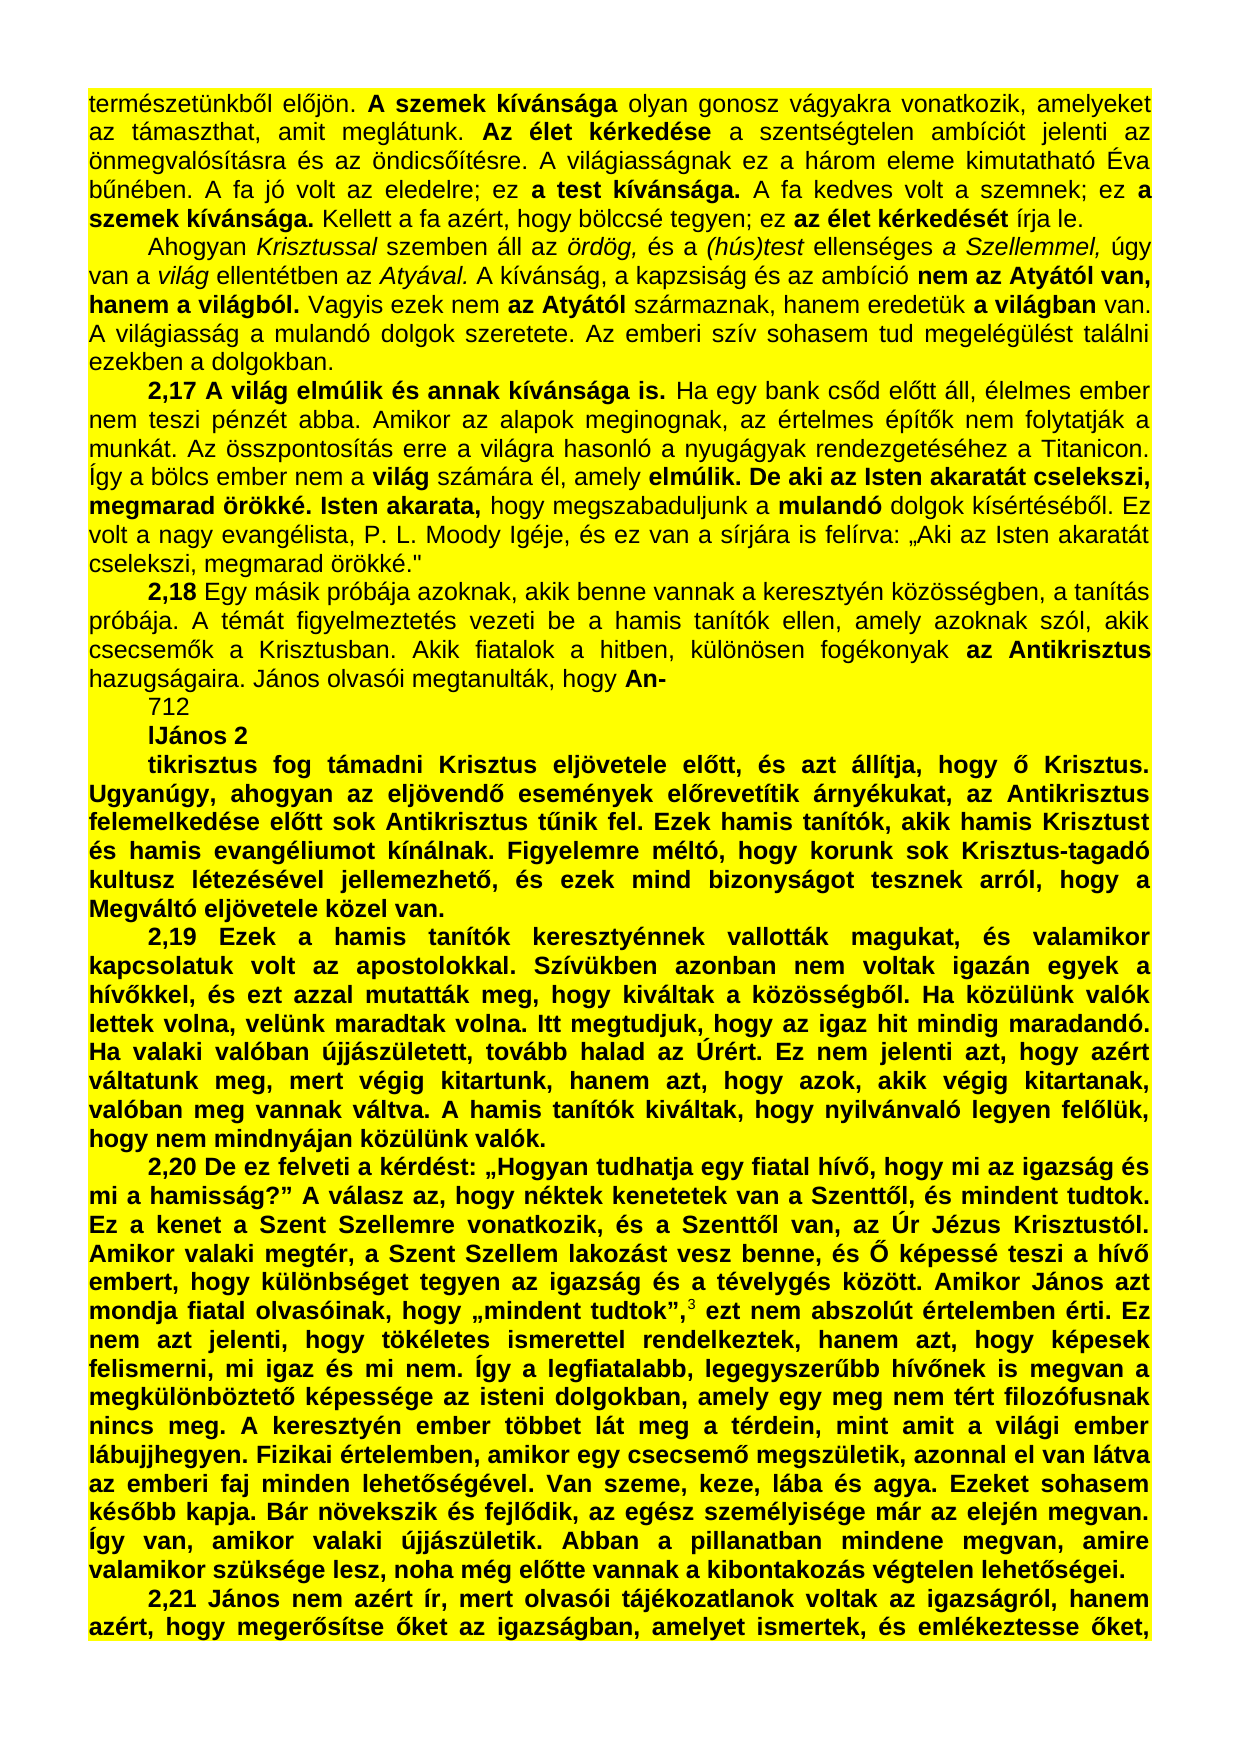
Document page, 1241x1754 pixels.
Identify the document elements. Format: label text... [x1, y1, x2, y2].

text lJános 2 [88, 721, 1152, 750]
text tikrisztus fog támadni Krisztus eljövetele előtt, és azt állítja, hogy ő Krisztus. Ugyanúgy, ahogyan az eljövendő események előrevetítik árnyékukat, az Antikrisztus felemelkedése előtt sok Antikrisztus tűnik fel. Ezek hamis tanítók, akik hamis Krisztust és hamis evangéliumot kínálnak. Figyelemre méltó, hogy korunk sok Krisztus-tagadó kultusz létezésével jellemezhető, és ezek mind bizonyságot tesznek arról, hogy a Megváltó eljövetele közel van. [88, 750, 1152, 922]
text 2,21 János nem azért ír, mert olvasói tájékozatlanok voltak az igazságról, hanem azért, hogy megerősítse őket az igazságban, amelyet ismertek, és emlékeztesse őket, [88, 1583, 1152, 1641]
text 712 [88, 692, 1152, 721]
text 2,20 De ez felveti a kérdést: „Hogyan tudhatja egy fiatal hívő, hogy mi az igazság és mi a hamisság?” A válasz az, hogy néktek kenetetek van a Szenttől, és mindent tudtok. Ez a kenet a Szent Szellemre vonatkozik, és a Szenttől van, az Úr Jézus Krisztustól. Amikor valaki megtér, a Szent Szellem lakozást vesz benne, és Ő képessé teszi a hívő embert, hogy különbséget tegyen az igazság és a tévelygés között. Amikor János azt mondja fiatal olvasóinak, hogy „mindent tudtok”,3 ezt nem abszolút értelemben érti. Ez nem azt jelenti, hogy tökéletes ismerettel rendelkeztek, hanem azt, hogy képesek felismerni, mi igaz és mi nem. Így a legfiatalabb, legegyszerűbb hívőnek is megvan a megkülönböztető képessége az isteni dolgokban, amely egy meg nem tért filozófusnak nincs meg. A keresztyén ember többet lát meg a térdein, mint amit a világi ember lábujjhegyen. Fizikai értelemben, amikor egy csecsemő megszületik, azonnal el van látva az emberi faj minden lehetőségével. Van szeme, keze, lába és agya. Ezeket sohasem később kapja. Bár növekszik és fejlődik, az egész személyisége már az elején megvan. Így van, amikor valaki újjászületik. Abban a pillanatban mindene megvan, amire valamikor szüksége lesz, noha még előtte vannak a kibontakozás végtelen lehetőségei. [88, 1152, 1152, 1583]
text 2,19 Ezek a hamis tanítók keresztyénnek vallották magukat, és valamikor kapcsolatuk volt az apostolokkal. Szívükben azonban nem voltak igazán egyek a hívőkkel, és ezt azzal mutatták meg, hogy kiváltak a közösségből. Ha közülünk valók lettek volna, velünk maradtak volna. Itt megtudjuk, hogy az igaz hit mindig maradandó. Ha valaki valóban újjászületett, tovább halad az Úrért. Ez nem jelenti azt, hogy azért váltatunk meg, mert végig kitartunk, hanem azt, hogy azok, akik végig kitartanak, valóban meg vannak váltva. A hamis tanítók kiváltak, hogy nyilvánvaló legyen felőlük, hogy nem mindnyájan közülünk valók. [88, 922, 1152, 1152]
text 2,18 Egy másik próbája azoknak, akik benne vannak a keresztyén közösségben, a tanítás próbája. A témát figyelmeztetés vezeti be a hamis tanítók ellen, amely azoknak szól, akik csecsemők a Krisztusban. Akik fiatalok a hitben, különösen fogékonyak az Antikrisztus hazugságaira. János olvasói megtanulták, hogy An‑ [88, 577, 1152, 692]
text Ahogyan Krisztussal szemben áll az ördög, és a (hús)test ellenséges a Szellemmel, úgy van a világ ellentétben az Atyával. A kívánság, a kapzsiság és az ambíció nem az Atyától van, hanem a világból. Vagyis ezek nem az Atyától származnak, hanem eredetük a világban van. A világiasság a mulandó dolgok szeretete. Az emberi szív sohasem tud megelégülést találni ezekben a dolgokban. [88, 232, 1152, 376]
text 2,17 A világ elmúlik és annak kívánsága is. Ha egy bank csőd előtt áll, élelmes ember nem teszi pénzét abba. Amikor az alapok meginognak, az értelmes építők nem folytatják a munkát. Az összpontosítás erre a világra hasonló a nyugágyak rendezgetéséhez a Titanicon. Így a bölcs ember nem a világ számára él, amely elmúlik. De aki az Isten akaratát cselekszi, megmarad örökké. Isten akarata, hogy megszabaduljunk a mulandó dolgok kísértéséből. Ez volt a nagy evangélista, P. L. Moody Igéje, és ez van a sírjára is felírva: „Aki az Isten akaratát cselekszi, megmarad örökké." [88, 376, 1152, 577]
text természetünkből előjön. A szemek kívánsága olyan gonosz vágyakra vonatkozik, amelyeket az támaszthat, amit meglátunk. Az élet kérkedése a szentségtelen ambíciót jelenti az önmegvalósításra és az öndicsőítésre. A világiasságnak ez a három eleme kimutatható Éva bűnében. A fa jó volt az eledelre; ez a test kívánsága. A fa kedves volt a szemnek; ez a szemek kívánsága. Kellett a fa azért, hogy bölccsé tegyen; ez az élet kérkedését írja le. [88, 88, 1152, 232]
